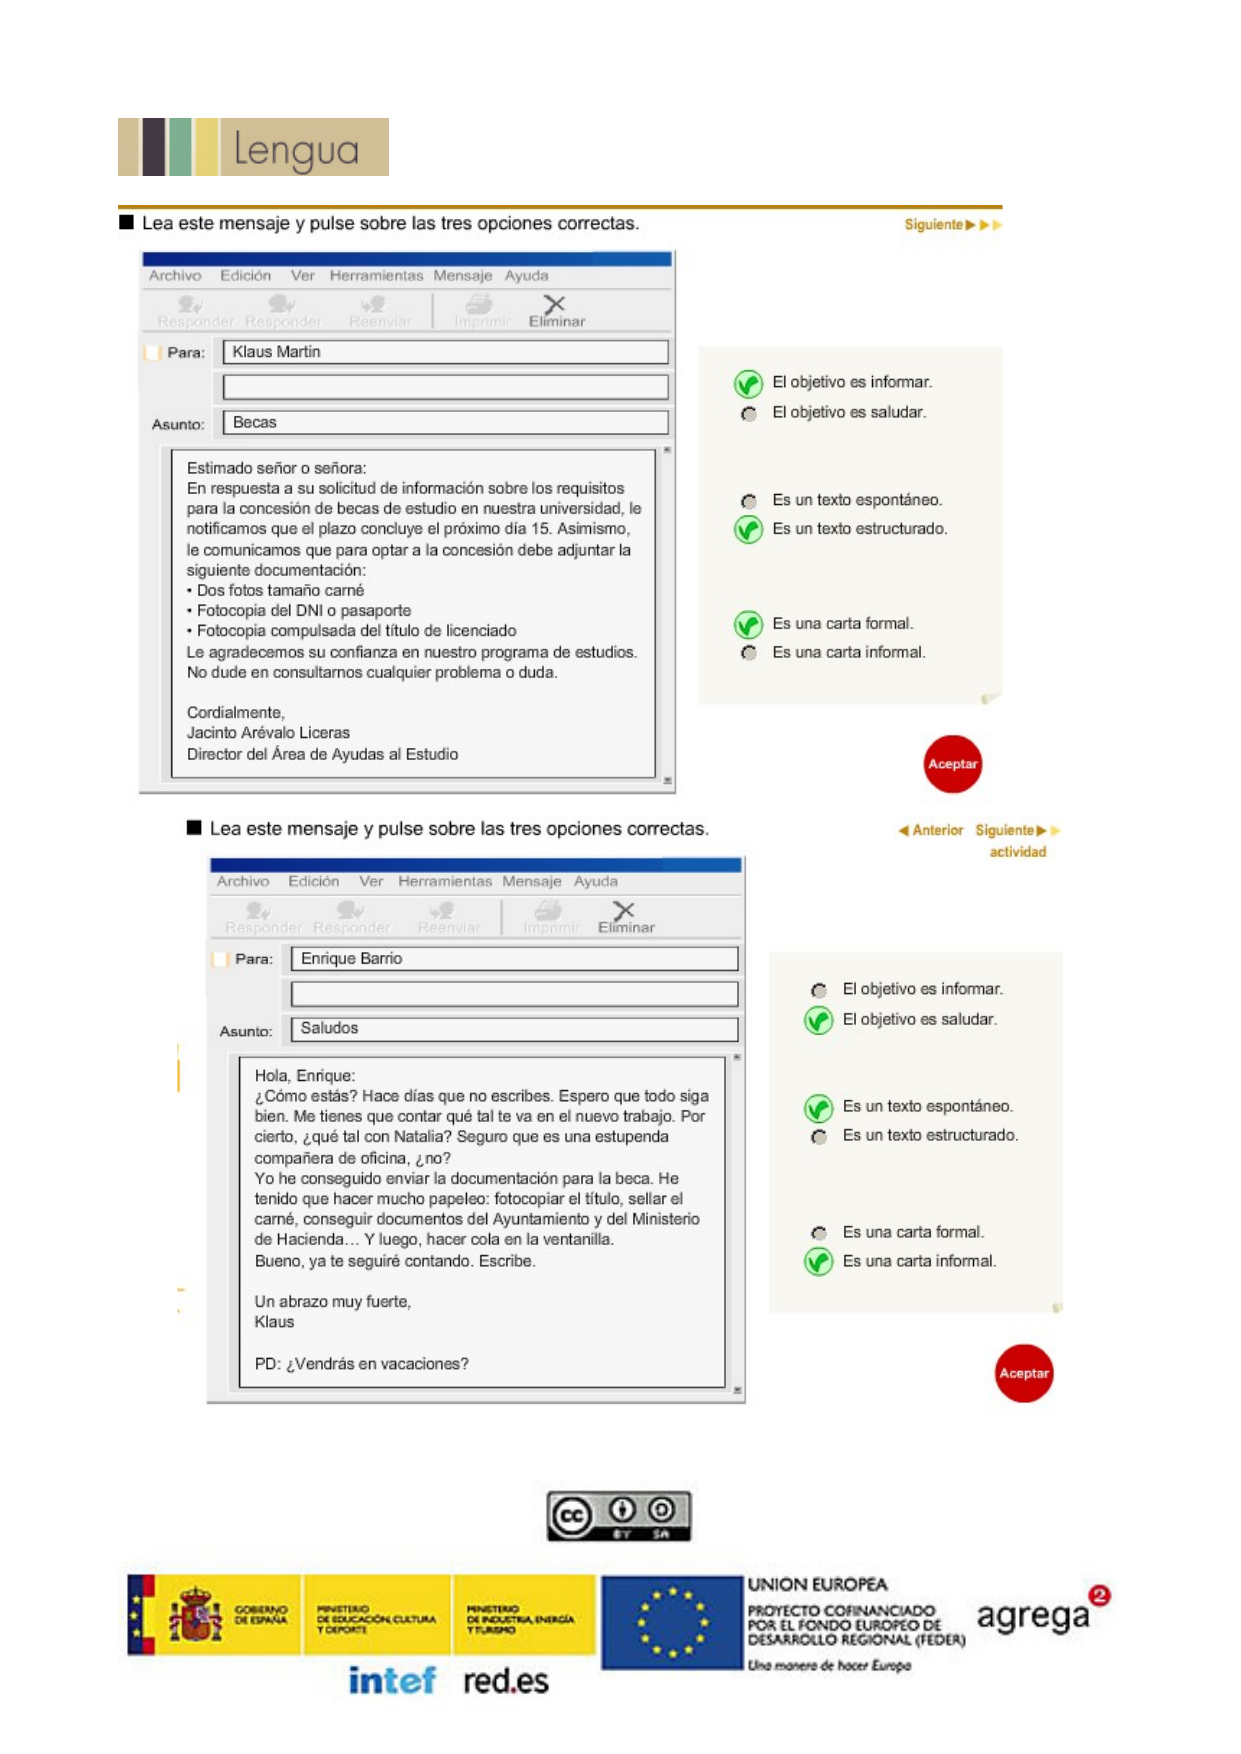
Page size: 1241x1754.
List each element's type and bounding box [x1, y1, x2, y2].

picture [118, 205, 1064, 1426]
picture [118, 118, 389, 176]
picture [229, 1538, 1011, 1717]
